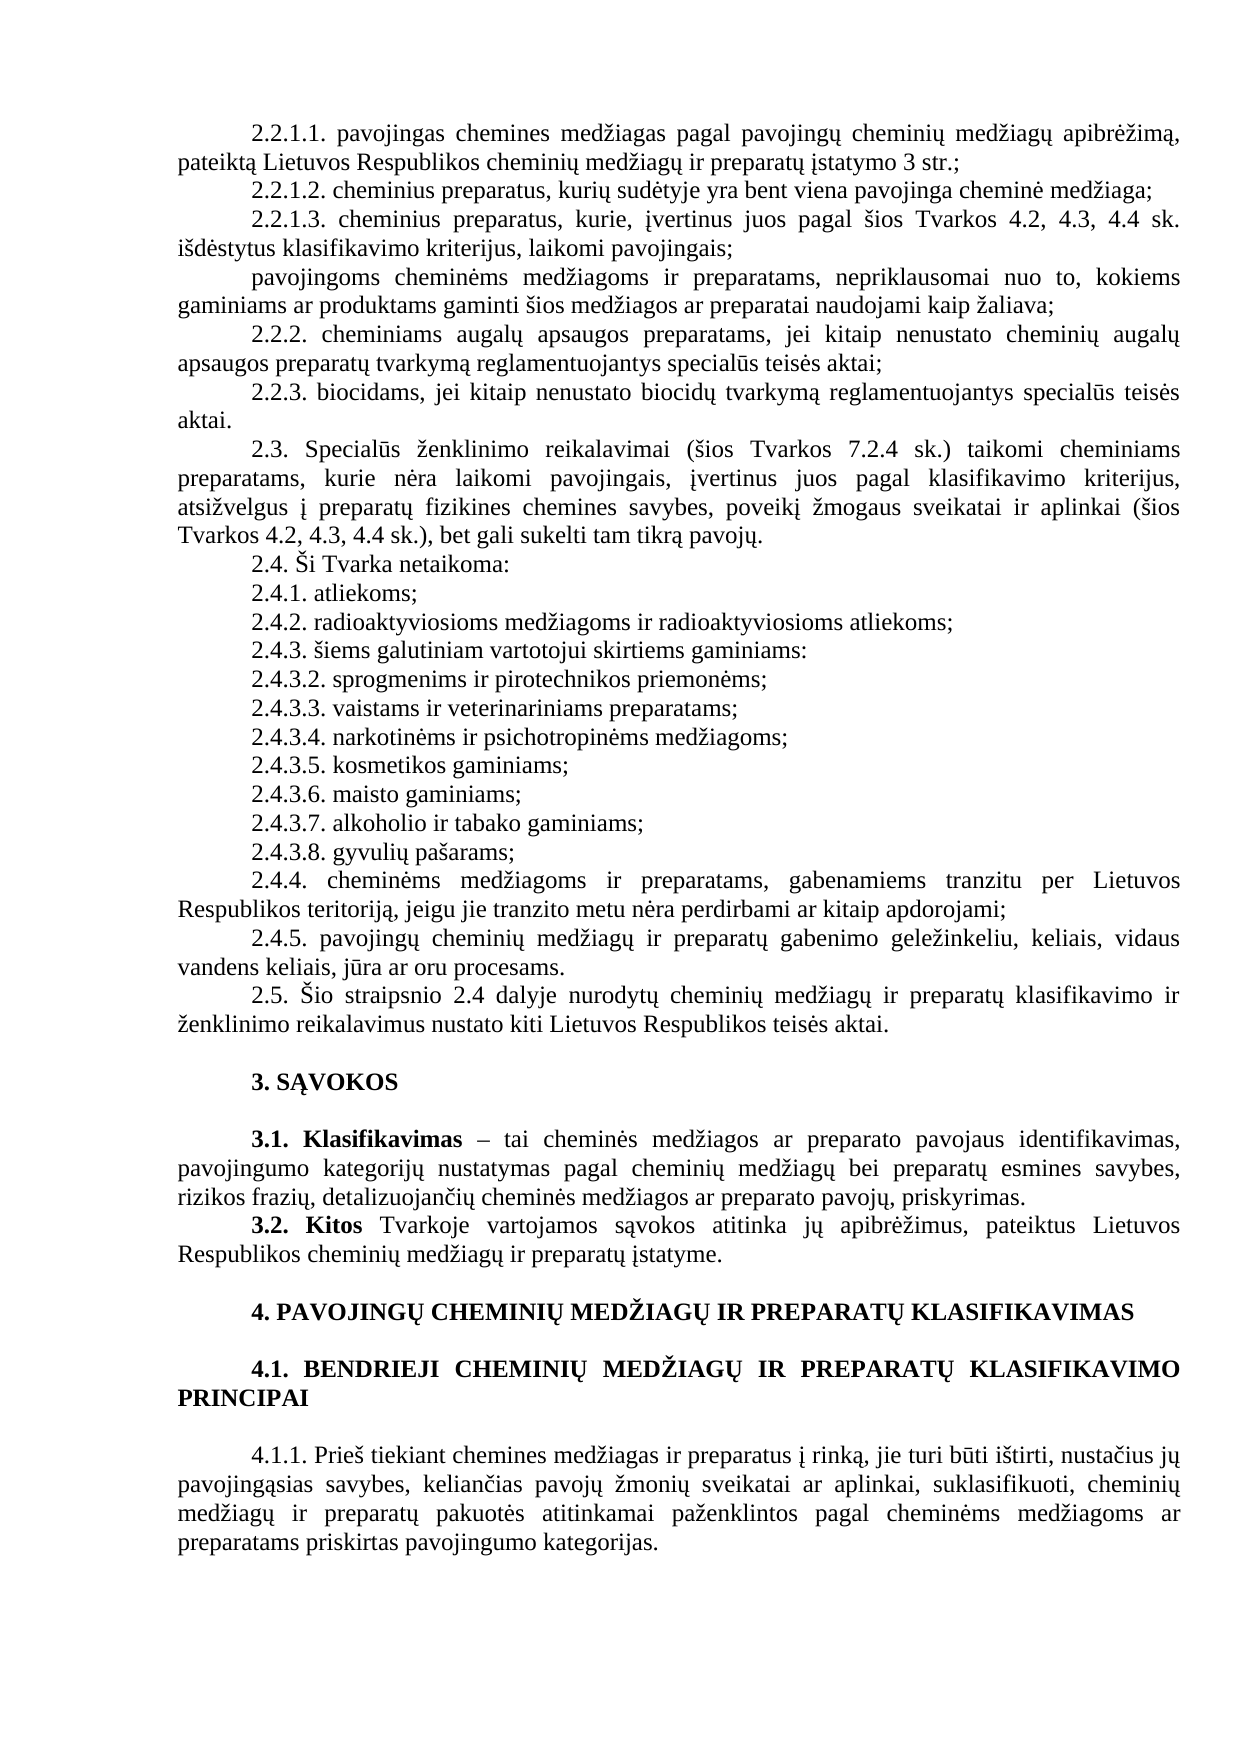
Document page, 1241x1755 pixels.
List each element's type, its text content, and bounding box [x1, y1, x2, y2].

text 2.4.1. atliekoms; [177, 578, 1181, 607]
text 2.4.4. cheminėms medžiagoms ir preparatams, gabenamiems tranzitu per Lietuvos Respublikos teritoriją, jeigu jie tranzito metu nėra perdirbami ar kitaip apdorojami; [177, 866, 1181, 923]
text 2.4.5. pavojingų cheminių medžiagų ir preparatų gabenimo geležinkeliu, keliais, vidaus vandens keliais, jūra ar oru procesams. [177, 923, 1181, 981]
text 2.4.3.3. vaistams ir veterinariniams preparatams; [177, 693, 1181, 722]
text 2.4.2. radioaktyviosioms medžiagoms ir radioaktyviosioms atliekoms; [177, 607, 1181, 636]
text 4. PAVOJINGŲ CHEMINIŲ MEDŽIAGŲ IR PREPARATŲ KLASIFIKAVIMAS [177, 1297, 1181, 1326]
text 2.5. Šio straipsnio 2.4 dalyje nurodytų cheminių medžiagų ir preparatų klasifikavimo ir ženklinimo reikalavimus nustato kiti Lietuvos Respublikos teisės aktai. [177, 981, 1181, 1038]
text pavojingoms cheminėms medžiagoms ir preparatams, nepriklausomai nuo to, kokiems gaminiams ar produktams gaminti šios medžiagos ar preparatai naudojami kaip žaliava; [177, 262, 1181, 319]
text 4.1. BENDRIEJI CHEMINIŲ MEDŽIAGŲ IR PREPARATŲ KLASIFIKAVIMO PRINCIPAI [177, 1354, 1181, 1412]
text 2.4.3.2. sprogmenims ir pirotechnikos priemonėms; [177, 664, 1181, 693]
text 2.2.1.1. pavojingas chemines medžiagas pagal pavojingų cheminių medžiagų apibrėžimą, pateiktą Lietuvos Respublikos cheminių medžiagų ir preparatų įstatymo 3 str.; [177, 118, 1181, 176]
text 2.4. Ši Tvarka netaikoma: [177, 549, 1181, 578]
text 2.3. Specialūs ženklinimo reikalavimai (šios Tvarkos 7.2.4 sk.) taikomi cheminiams preparatams, kurie nėra laikomi pavojingais, įvertinus juos pagal klasifikavimo kriterijus, atsižvelgus į preparatų fizikines chemines savybes, poveikį žmogaus sveikatai ir aplinkai (šios Tvarkos 4.2, 4.3, 4.4 sk.), bet gali sukelti tam tikrą pavojų. [177, 434, 1181, 549]
text 2.4.3.6. maisto gaminiams; [177, 779, 1181, 808]
text 3.1. Klasifikavimas – tai cheminės medžiagos ar preparato pavojaus identifikavimas, pavojingumo kategorijų nustatymas pagal cheminių medžiagų bei preparatų esmines savybes, rizikos frazių, detalizuojančių cheminės medžiagos ar preparato pavojų, priskyrimas. [177, 1124, 1181, 1211]
text 2.2.2. cheminiams augalų apsaugos preparatams, jei kitaip nenustato cheminių augalų apsaugos preparatų tvarkymą reglamentuojantys specialūs teisės aktai; [177, 319, 1181, 377]
text 2.4.3.7. alkoholio ir tabako gaminiams; [177, 808, 1181, 837]
text 3.2. Kitos Tvarkoje vartojamos sąvokos atitinka jų apibrėžimus, pateiktus Lietuvos Respublikos cheminių medžiagų ir preparatų įstatyme. [177, 1211, 1181, 1268]
text 4.1.1. Prieš tiekiant chemines medžiagas ir preparatus į rinką, jie turi būti ištirti, nustačius jų pavojingąsias savybes, keliančias pavojų žmonių sveikatai ar aplinkai, suklasifikuoti, cheminių medžiagų ir preparatų pakuotės atitinkamai paženklintos pagal cheminėms medžiagoms ar preparatams priskirtas pavojingumo kategorijas. [177, 1441, 1181, 1556]
text 2.2.1.2. cheminius preparatus, kurių sudėtyje yra bent viena pavojinga cheminė medžiaga; [177, 176, 1181, 204]
text 2.4.3.4. narkotinėms ir psichotropinėms medžiagoms; [177, 722, 1181, 751]
text 2.2.3. biocidams, jei kitaip nenustato biocidų tvarkymą reglamentuojantys specialūs teisės aktai. [177, 377, 1181, 434]
text 2.2.1.3. cheminius preparatus, kurie, įvertinus juos pagal šios Tvarkos 4.2, 4.3, 4.4 sk. išdėstytus klasifikavimo kriterijus, laikomi pavojingais; [177, 204, 1181, 262]
text 2.4.3. šiems galutiniam vartotojui skirtiems gaminiams: [177, 636, 1181, 664]
text 2.4.3.8. gyvulių pašarams; [177, 837, 1181, 866]
text 2.4.3.5. kosmetikos gaminiams; [177, 751, 1181, 779]
text 3. SĄVOKOS [177, 1067, 1181, 1096]
